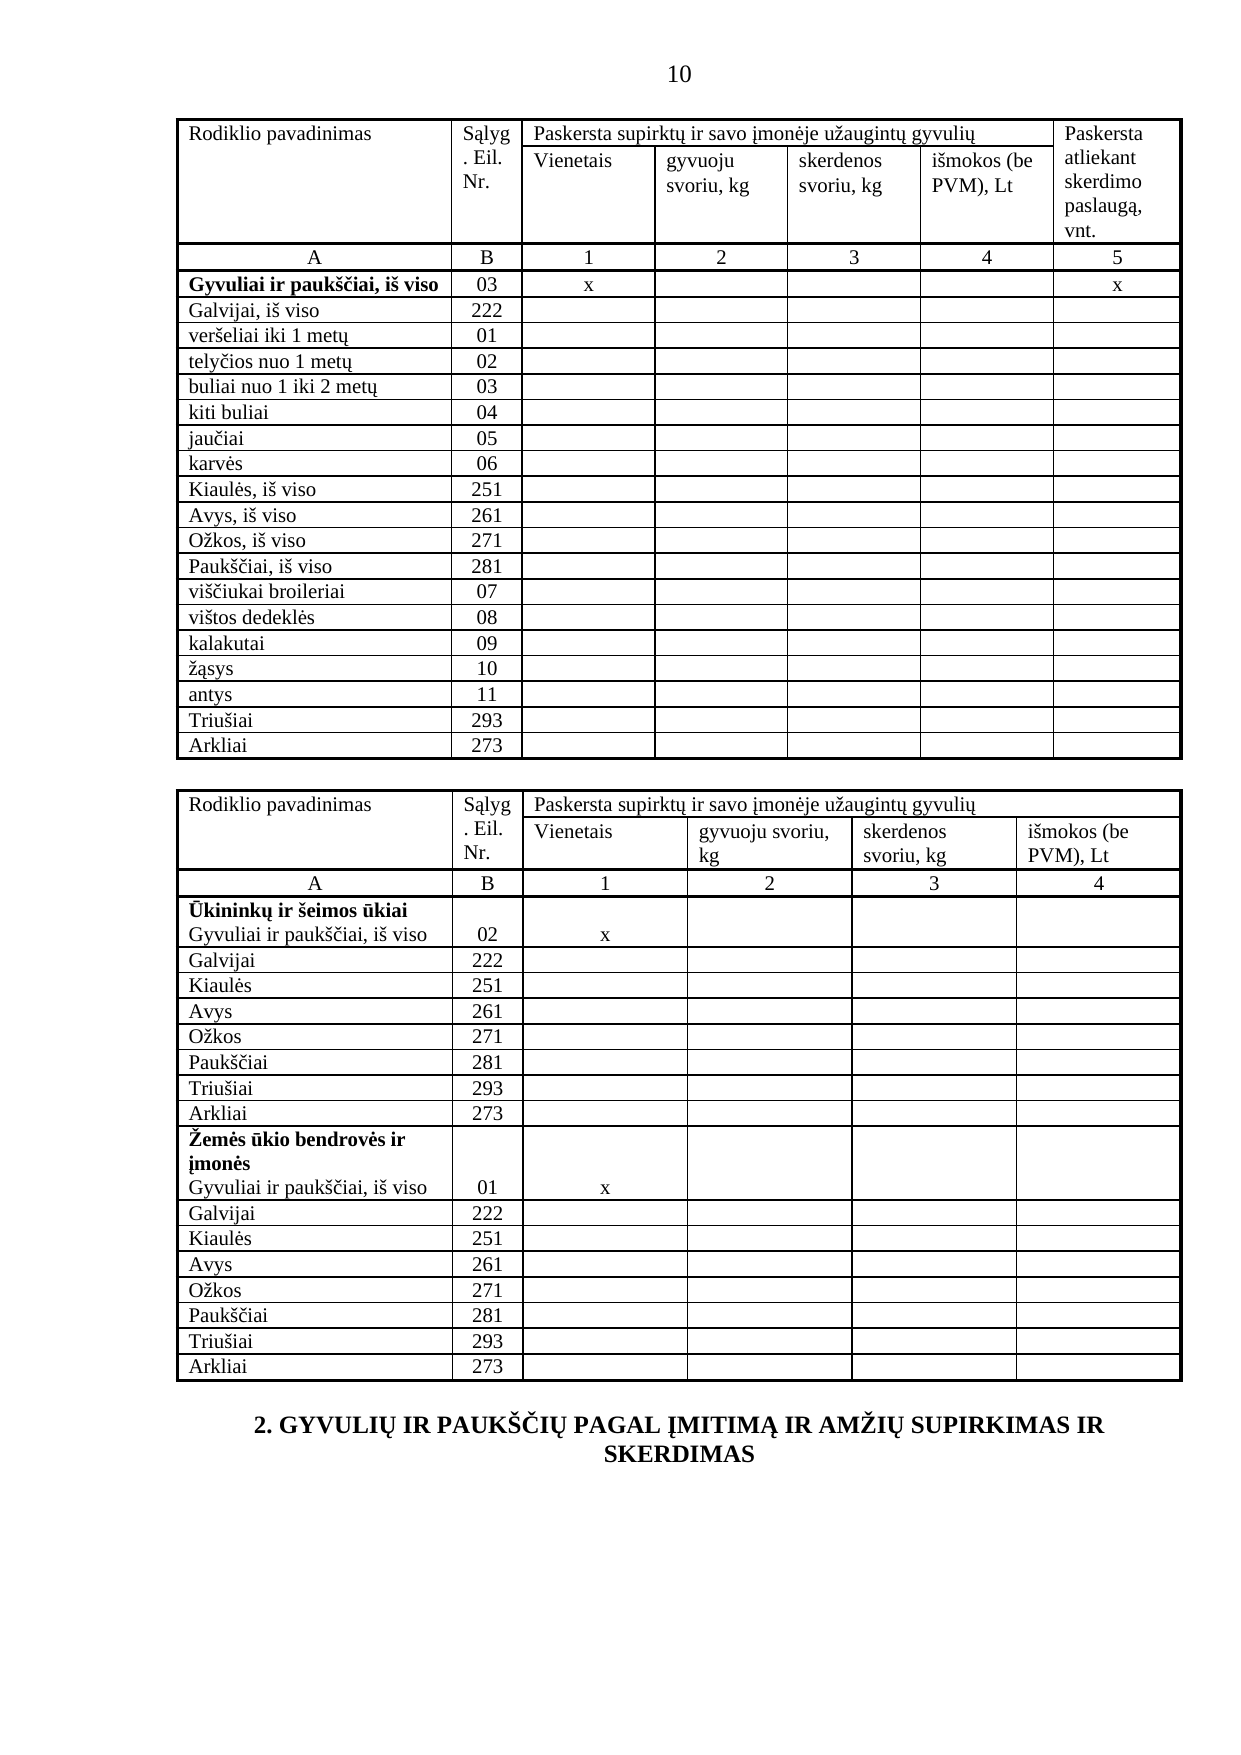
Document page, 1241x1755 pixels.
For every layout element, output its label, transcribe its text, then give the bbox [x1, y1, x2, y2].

table_cell [921, 605, 1053, 629]
table_cell [921, 298, 1053, 322]
table_cell [688, 1252, 851, 1276]
table_cell [1017, 1175, 1179, 1199]
table_cell 251 [453, 973, 522, 997]
table_header Rodiklio pavadinimas [179, 121, 451, 242]
table_cell [788, 477, 920, 501]
table_cell Kiaulės, iš viso [179, 477, 451, 501]
table_cell B [452, 245, 521, 269]
table_cell Vienetais [523, 147, 654, 242]
table_cell išmokos (be PVM), Lt [921, 147, 1053, 242]
table_cell 11 [452, 682, 521, 706]
table_cell Ožkos [179, 1278, 452, 1302]
table_cell vištos dedeklės [179, 605, 451, 629]
table_cell 261 [452, 503, 521, 527]
table_cell 07 [452, 580, 521, 603]
table_cell x [524, 1175, 687, 1199]
table_cell [1017, 1303, 1179, 1327]
table_cell [1017, 922, 1179, 946]
table_cell [656, 605, 787, 629]
table_cell antys [179, 682, 451, 706]
table_cell [453, 898, 522, 922]
table_cell 01 [453, 1175, 522, 1199]
table_cell 271 [453, 1025, 522, 1048]
table_cell [656, 272, 787, 296]
table_cell Triušiai [179, 1329, 452, 1353]
table_cell [523, 298, 654, 322]
table_cell [788, 605, 920, 629]
table_cell x [1054, 272, 1179, 296]
table_cell 273 [452, 733, 521, 757]
table_cell 08 [452, 605, 521, 629]
table_header Sąlyg. Eil. Nr. [453, 792, 522, 867]
table_cell Ožkos [179, 1025, 452, 1048]
table_cell [688, 1226, 851, 1250]
table_cell [1054, 503, 1179, 527]
table_cell [524, 1050, 687, 1074]
table_cell [921, 656, 1053, 680]
table_cell [688, 1175, 851, 1199]
table_cell 281 [453, 1050, 522, 1074]
table_cell [523, 708, 654, 732]
table_cell 293 [453, 1329, 522, 1353]
table_cell [921, 503, 1053, 527]
table_cell 2 [656, 245, 787, 269]
table_cell 1 [523, 245, 654, 269]
table_cell Gyvuliai ir paukščiai, iš viso [179, 272, 451, 296]
table_cell [523, 349, 654, 373]
table_cell [788, 528, 920, 552]
table_cell [921, 554, 1053, 578]
table_cell Gyvuliai ir paukščiai, iš viso [179, 922, 452, 946]
table_cell 293 [453, 1076, 522, 1100]
table_cell [853, 999, 1016, 1023]
table_cell B [453, 871, 522, 895]
table_cell 273 [453, 1101, 522, 1125]
table_cell kiti buliai [179, 400, 451, 424]
table_cell Triušiai [179, 708, 451, 732]
table_cell A [179, 245, 451, 269]
table_cell [688, 1355, 851, 1378]
table_cell [523, 554, 654, 578]
table_cell [656, 349, 787, 373]
table_cell 09 [452, 631, 521, 655]
table_cell [788, 375, 920, 398]
table_cell [656, 426, 787, 450]
table_cell [1017, 1252, 1179, 1276]
table_cell [1054, 554, 1179, 578]
table_cell 3 [853, 871, 1016, 895]
table_cell [921, 375, 1053, 398]
table_cell Arkliai [179, 1355, 452, 1378]
table_cell [788, 554, 920, 578]
table_cell [688, 948, 851, 972]
table_cell [1054, 426, 1179, 450]
table_cell [921, 272, 1053, 296]
table_cell skerdenos svoriu, kg [788, 147, 920, 242]
table_cell Avys, iš viso [179, 503, 451, 527]
table_cell [523, 323, 654, 347]
table_cell [656, 503, 787, 527]
table_cell 251 [452, 477, 521, 501]
table_cell [921, 477, 1053, 501]
table_cell [1054, 656, 1179, 680]
table_cell [688, 1278, 851, 1302]
table_cell [788, 400, 920, 424]
table_cell [524, 1278, 687, 1302]
table_cell 10 [452, 656, 521, 680]
table_header Rodiklio pavadinimas [179, 792, 452, 867]
table_cell [523, 580, 654, 603]
table_cell [656, 375, 787, 398]
table_cell [524, 1355, 687, 1378]
table_header Paskersta supirktų ir savo įmonėje užaugintų gyvulių [523, 121, 1053, 145]
table_cell [688, 999, 851, 1023]
table_cell skerdenos svoriu, kg [853, 818, 1016, 867]
table_cell 3 [788, 245, 920, 269]
table_cell [921, 708, 1053, 732]
table_cell [688, 973, 851, 997]
table_cell Arkliai [179, 733, 451, 757]
table_cell [853, 1252, 1016, 1276]
table_cell Vienetais [524, 818, 687, 867]
table_cell [523, 682, 654, 706]
table_cell 281 [453, 1303, 522, 1327]
table_cell [853, 1278, 1016, 1302]
table_cell [788, 708, 920, 732]
table_cell Ožkos, iš viso [179, 528, 451, 552]
table_cell [1017, 1355, 1179, 1378]
table_cell buliai nuo 1 iki 2 metų [179, 375, 451, 398]
table_cell [1017, 1201, 1179, 1225]
table_cell [688, 1127, 851, 1175]
table_cell [788, 733, 920, 757]
table_cell [453, 1127, 522, 1175]
table_cell [1017, 1076, 1179, 1100]
table_cell [1054, 375, 1179, 398]
table_cell [921, 580, 1053, 603]
table_cell 03 [452, 272, 521, 296]
table_cell [524, 1076, 687, 1100]
table_cell [921, 682, 1053, 706]
table_cell [853, 1025, 1016, 1048]
table_cell [523, 656, 654, 680]
table_cell [524, 1127, 687, 1175]
table_cell [688, 1050, 851, 1074]
table_cell 02 [452, 349, 521, 373]
table_cell [524, 1303, 687, 1327]
table_cell [921, 528, 1053, 552]
table_cell [788, 631, 920, 655]
table_cell [1054, 631, 1179, 655]
table_cell [523, 528, 654, 552]
table_cell 06 [452, 451, 521, 475]
table_cell [524, 1252, 687, 1276]
table_cell [656, 451, 787, 475]
table_cell [656, 528, 787, 552]
table_header Paskersta supirktų ir savo įmonėje užaugintų gyvulių [524, 792, 1179, 816]
table_cell [656, 400, 787, 424]
table_cell [853, 1076, 1016, 1100]
table_cell [1017, 1050, 1179, 1074]
table_cell [656, 554, 787, 578]
table_cell [853, 1127, 1016, 1175]
table_cell [1054, 477, 1179, 501]
table_cell Paukščiai, iš viso [179, 554, 451, 578]
table_cell 222 [453, 948, 522, 972]
table_cell [688, 1025, 851, 1048]
table_cell [688, 1329, 851, 1353]
table_cell [788, 656, 920, 680]
table_cell Kiaulės [179, 973, 452, 997]
text 2. gyvulių ir paukščių pagal įmitimą ir amžių supirkimas ir skerdimas [177, 1410, 1181, 1468]
table_cell 4 [1017, 871, 1179, 895]
table_cell 251 [453, 1226, 522, 1250]
table_cell [523, 631, 654, 655]
table_cell 02 [453, 922, 522, 946]
table_cell 222 [452, 298, 521, 322]
table_cell [656, 323, 787, 347]
table_header Sąlyg. Eil. Nr. [452, 121, 521, 242]
table_cell [1054, 400, 1179, 424]
table_cell [524, 973, 687, 997]
table_cell [656, 733, 787, 757]
table_cell [524, 1101, 687, 1125]
table_cell [656, 656, 787, 680]
table_cell [788, 451, 920, 475]
table_cell [853, 922, 1016, 946]
table_cell [656, 477, 787, 501]
table_cell [1054, 682, 1179, 706]
table_cell [1054, 605, 1179, 629]
table_cell [853, 1329, 1016, 1353]
table_cell kalakutai [179, 631, 451, 655]
table_cell [853, 1175, 1016, 1199]
table_cell Ūkininkų ir šeimos ūkiai [179, 898, 452, 922]
table_cell [688, 1101, 851, 1125]
table_cell [853, 948, 1016, 972]
table_cell 1 [524, 871, 687, 895]
table_cell veršeliai iki 1 metų [179, 323, 451, 347]
table_cell [1054, 298, 1179, 322]
table_cell Gyvuliai ir paukščiai, iš viso [179, 1175, 452, 1199]
table_cell Kiaulės [179, 1226, 452, 1250]
table_cell [788, 349, 920, 373]
table_cell 01 [452, 323, 521, 347]
table_cell [921, 349, 1053, 373]
table_cell [788, 682, 920, 706]
table_cell [524, 1201, 687, 1225]
table_header Paskersta atliekant skerdimo paslaugą, vnt. [1054, 121, 1179, 242]
table_cell x [523, 272, 654, 296]
table_cell [1017, 1025, 1179, 1048]
table_cell [853, 973, 1016, 997]
table_cell [523, 503, 654, 527]
table_cell [1017, 898, 1179, 922]
table_cell [1054, 733, 1179, 757]
table_cell 281 [452, 554, 521, 578]
table_cell 04 [452, 400, 521, 424]
table_cell [788, 323, 920, 347]
table_cell [523, 451, 654, 475]
table_cell 293 [452, 708, 521, 732]
table_cell [853, 1050, 1016, 1074]
table_cell 261 [453, 999, 522, 1023]
table_cell 222 [453, 1201, 522, 1225]
table_cell [688, 1201, 851, 1225]
table_cell 2 [688, 871, 851, 895]
table_cell karvės [179, 451, 451, 475]
table_cell [788, 580, 920, 603]
table_cell [524, 1025, 687, 1048]
table_cell [656, 708, 787, 732]
table_cell [523, 375, 654, 398]
table_cell gyvuoju svoriu, kg [656, 147, 787, 242]
table_cell [524, 1329, 687, 1353]
table_cell [921, 451, 1053, 475]
table_cell [853, 1101, 1016, 1125]
table_cell Avys [179, 1252, 452, 1276]
table_cell Galvijai [179, 948, 452, 972]
table_cell viščiukai broileriai [179, 580, 451, 603]
table_cell [524, 1226, 687, 1250]
table_cell [853, 1303, 1016, 1327]
table_cell Žemės ūkio bendrovės ir įmonės [179, 1127, 452, 1175]
table_cell [1017, 948, 1179, 972]
table_cell 273 [453, 1355, 522, 1378]
table_cell 03 [452, 375, 521, 398]
table_cell [1017, 999, 1179, 1023]
table_cell [921, 426, 1053, 450]
table_cell jaučiai [179, 426, 451, 450]
table_cell [788, 272, 920, 296]
table_cell [1054, 349, 1179, 373]
table_cell Galvijai [179, 1201, 452, 1225]
table_cell [853, 898, 1016, 922]
table_cell x [524, 922, 687, 946]
table_cell telyčios nuo 1 metų [179, 349, 451, 373]
table_cell [523, 400, 654, 424]
table_cell 4 [921, 245, 1053, 269]
table_cell [523, 426, 654, 450]
table_cell [788, 426, 920, 450]
table_cell Paukščiai [179, 1303, 452, 1327]
table_cell [688, 898, 851, 922]
table_cell [921, 323, 1053, 347]
table_cell [523, 733, 654, 757]
table_cell [1017, 1127, 1179, 1175]
table_cell Arkliai [179, 1101, 452, 1125]
table_cell [1017, 1226, 1179, 1250]
table_cell [523, 605, 654, 629]
table_cell Paukščiai [179, 1050, 452, 1074]
table_cell 261 [453, 1252, 522, 1276]
table_cell [1054, 451, 1179, 475]
table_cell 05 [452, 426, 521, 450]
table_cell [1054, 708, 1179, 732]
table_cell [524, 999, 687, 1023]
table_cell [1054, 580, 1179, 603]
table_cell [853, 1201, 1016, 1225]
table_cell 271 [452, 528, 521, 552]
table_cell [1054, 323, 1179, 347]
table_cell [688, 1076, 851, 1100]
table_cell [788, 298, 920, 322]
table_cell gyvuoju svoriu, kg [688, 818, 851, 867]
table_cell 5 [1054, 245, 1179, 269]
table_cell [1017, 1329, 1179, 1353]
table_cell [1017, 1278, 1179, 1302]
table_cell Galvijai, iš viso [179, 298, 451, 322]
table_cell [921, 400, 1053, 424]
table_cell [853, 1226, 1016, 1250]
table_cell [921, 733, 1053, 757]
table_cell A [179, 871, 452, 895]
table_cell išmokos (be PVM), Lt [1017, 818, 1179, 867]
table_cell [656, 298, 787, 322]
table_cell Triušiai [179, 1076, 452, 1100]
table_cell [688, 922, 851, 946]
table_cell [921, 631, 1053, 655]
table_cell [1054, 528, 1179, 552]
table_cell [1017, 1101, 1179, 1125]
table_cell [524, 948, 687, 972]
table_cell Avys [179, 999, 452, 1023]
table_cell žąsys [179, 656, 451, 680]
table_cell [656, 682, 787, 706]
table_cell [853, 1355, 1016, 1378]
table_cell [656, 631, 787, 655]
table_cell [656, 580, 787, 603]
table_cell [688, 1303, 851, 1327]
table_cell [524, 898, 687, 922]
table_cell [523, 477, 654, 501]
table_cell 271 [453, 1278, 522, 1302]
table_cell [1017, 973, 1179, 997]
table_cell [788, 503, 920, 527]
